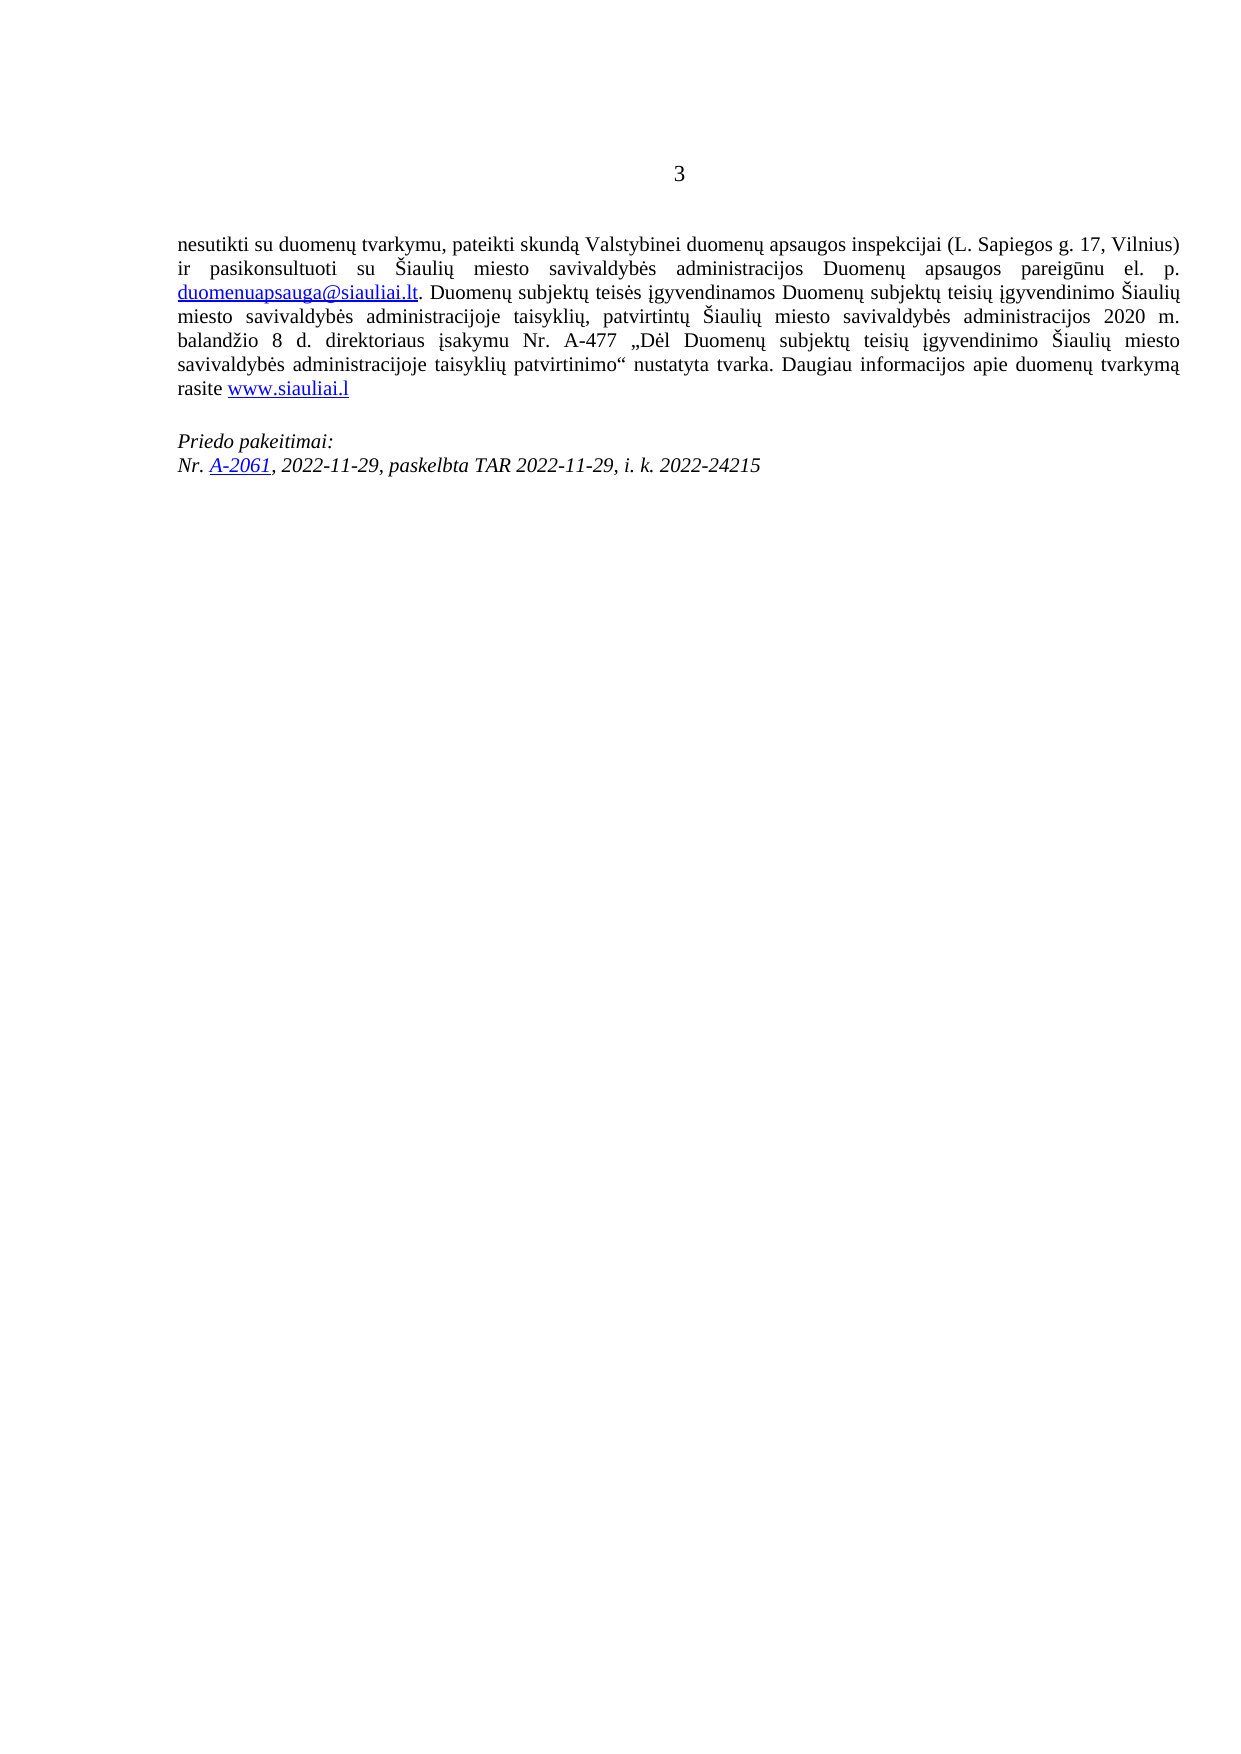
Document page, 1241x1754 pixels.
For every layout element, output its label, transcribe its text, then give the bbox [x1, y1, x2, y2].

text Nr. A-2061, 2022-11-29, paskelbta TAR 2022-11-29, i. k. 2022-24215 [177, 453, 1181, 477]
text Priedo pakeitimai: [177, 429, 1181, 453]
text nesutikti su duomenų tvarkymu, pateikti skundą Valstybinei duomenų apsaugos inspekcijai (L. Sapiegos g. 17, Vilnius) ir pasikonsultuoti su Šiaulių miesto savivaldybės administracijos Duomenų apsaugos pareigūnu el. p. duomenuapsauga@siauliai.lt. Duomenų subjektų teisės įgyvendinamos Duomenų subjektų teisių įgyvendinimo Šiaulių miesto savivaldybės administracijoje taisyklių, patvirtintų Šiaulių miesto savivaldybės administracijos 2020 m. balandžio 8 d. direktoriaus įsakymu Nr. A-477 „Dėl Duomenų subjektų teisių įgyvendinimo Šiaulių miesto savivaldybės administracijoje taisyklių patvirtinimo“ nustatyta tvarka. Daugiau informacijos apie duomenų tvarkymą rasite www.siauliai.l [177, 231, 1181, 400]
